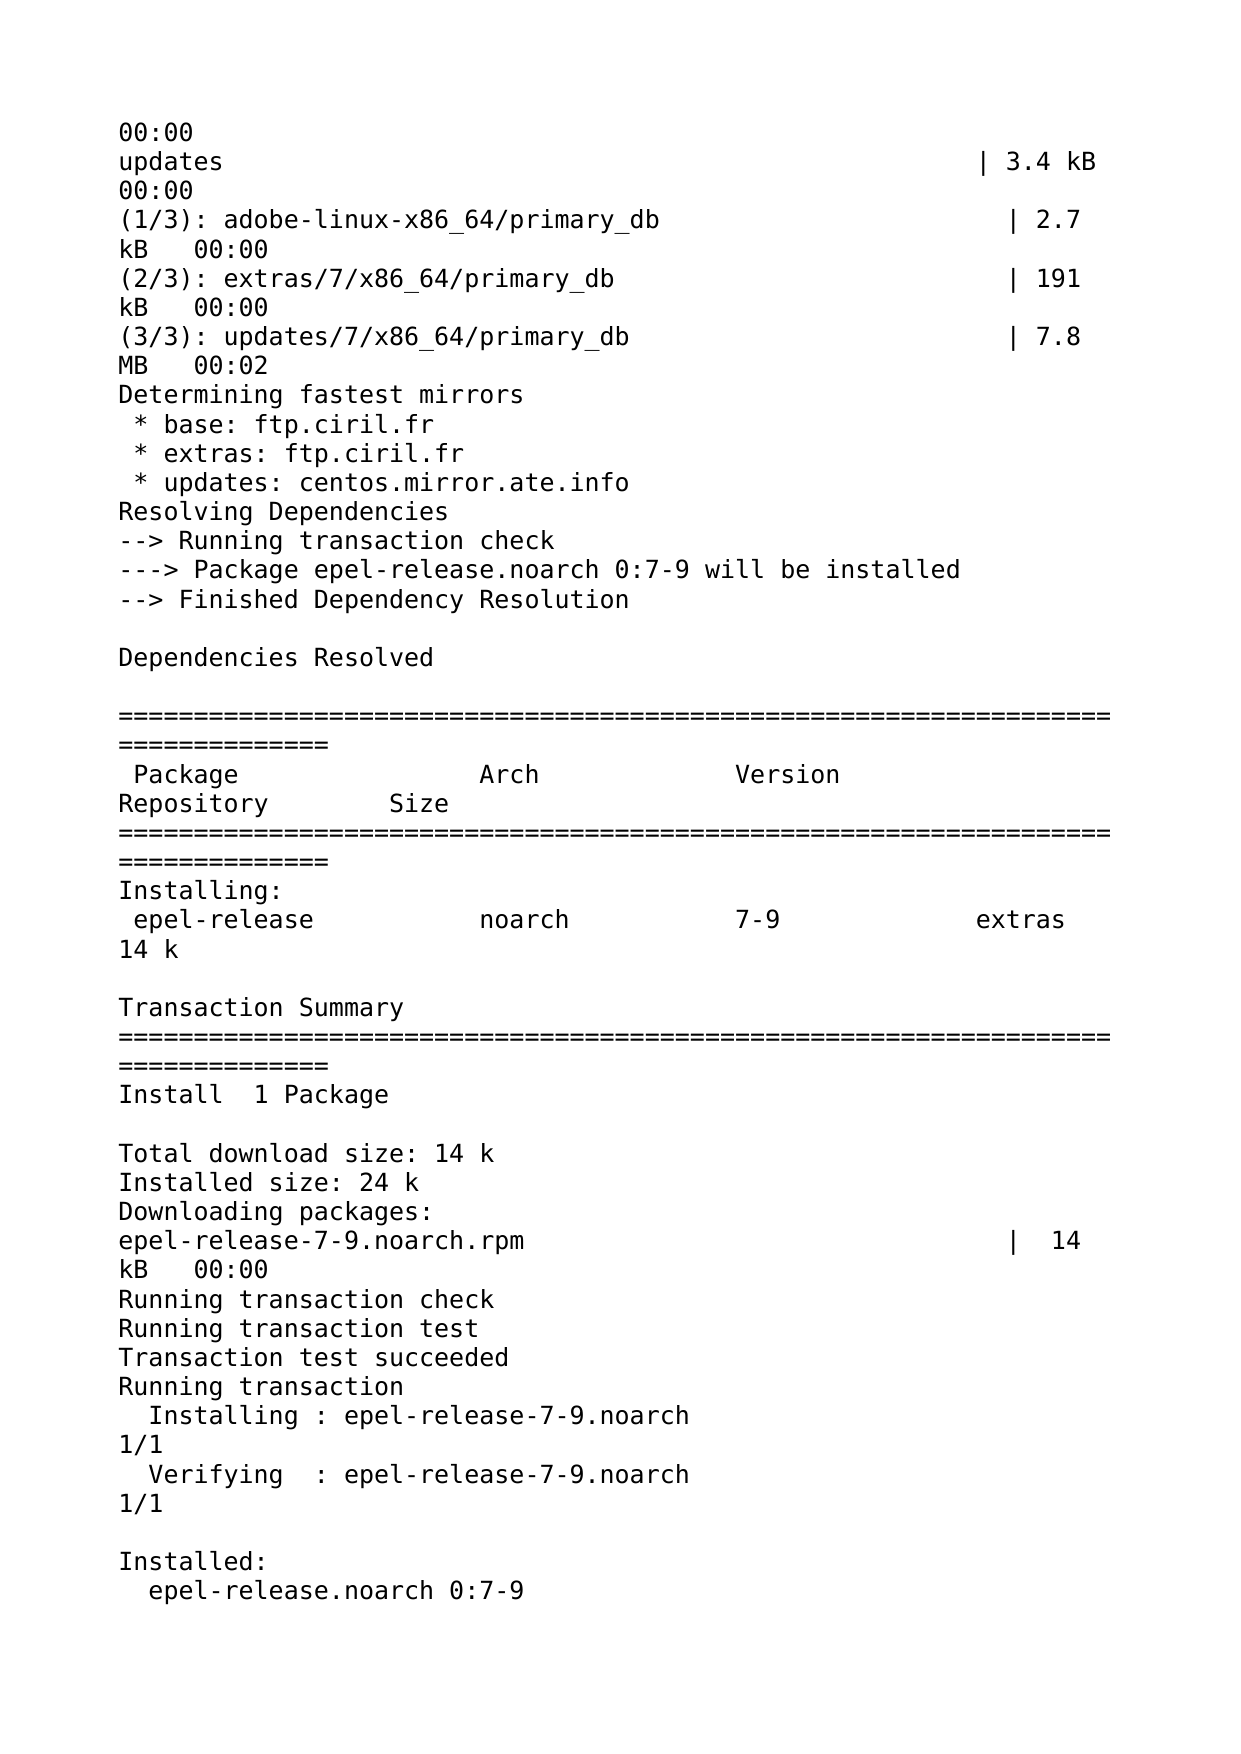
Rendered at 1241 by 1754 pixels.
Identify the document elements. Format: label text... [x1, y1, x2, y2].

text 00:00 updates | 3.4 kB 00:00 (1/3): adobe-linux-x86_64/primary_db | 2.7 kB 00:00 (2/3): extras/7/x86_64/primary_db | 191 kB 00:00 (3/3): updates/7/x86_64/primary_db | 7.8 MB 00:02 Determining fastest mirrors * base: ftp.ciril.fr * extras: ftp.ciril.fr * updates: centos.mirror.ate.info Resolving Dependencies --> Running transaction check ---> Package epel-release.noarch 0:7-9 will be installed --> Finished Dependency Resolution Dependencies Resolved ================================================================================ Package Arch Version Repository Size ================================================================================ Installing: epel-release noarch 7-9 extras 14 k Transaction Summary ================================================================================ Install 1 Package Total download size: 14 k Installed size: 24 k Downloading packages: epel-release-7-9.noarch.rpm | 14 kB 00:00 Running transaction check Running transaction test Transaction test succeeded Running transaction Installing : epel-release-7-9.noarch 1/1 Verifying : epel-release-7-9.noarch 1/1 Installed: epel-release.noarch 0:7-9 [118, 118, 1122, 1635]
